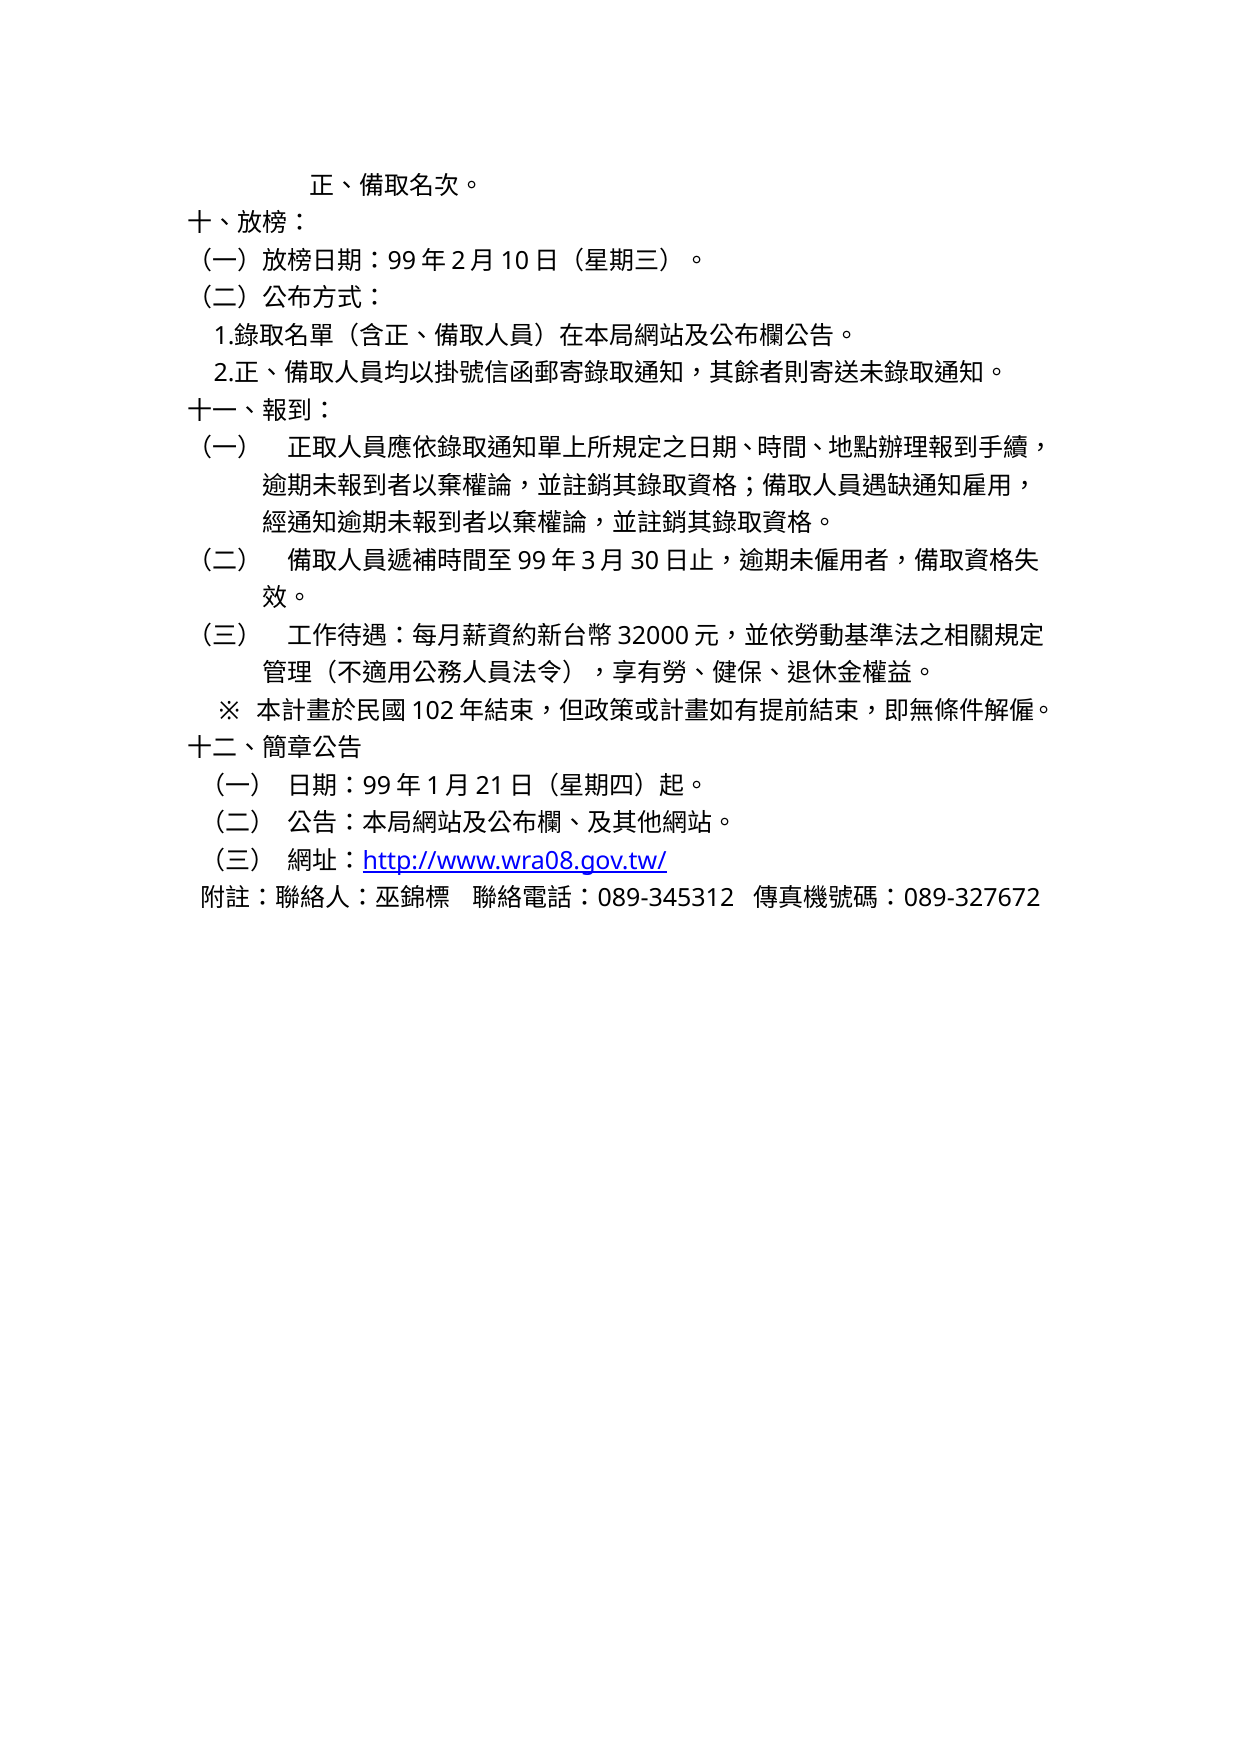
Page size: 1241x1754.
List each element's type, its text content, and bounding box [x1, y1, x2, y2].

text 1.錄取名單（含正、備取人員）在本局網站及公布欄公告。 [187, 314, 1053, 352]
list 工作待遇：每月薪資約新台幣32000元，並依勞動基準法之相關規定管理（不適用公務人員法令），享有勞、健保、退休金權益。 [187, 614, 1053, 689]
text （一）放榜日期：99年2月10日（星期三）。 [187, 239, 1053, 277]
list 網址：http://www.wra08.gov.tw/ [200, 839, 1053, 877]
list 公告：本局網站及公布欄、及其他網站。 [200, 802, 1053, 839]
text 附註：聯絡人：巫錦標 聯絡電話：089-345312 傳真機號碼：089-327672 [200, 877, 1053, 914]
list 備取人員遞補時間至99年3月30日止，逾期未僱用者，備取資格失效。 [187, 539, 1053, 614]
text 正、備取名次。 [200, 164, 1053, 202]
list 日期：99年1月21日（星期四）起。 [200, 764, 1053, 802]
text 十一、報到： [187, 389, 1053, 427]
text 十、放榜： [187, 202, 1053, 239]
list 正取人員應依錄取通知單上所規定之日期、時間、地點辦理報到手續，逾期未報到者以棄權論，並註銷其錄取資格；備取人員遇缺通知雇用，經通知逾期未報到者以棄權論，並註銷其錄取資格。 [187, 427, 1053, 539]
list 本計畫於民國102年結束，但政策或計畫如有提前結束，即無條件解僱。 [219, 689, 1053, 727]
text （二）公布方式： [187, 277, 1053, 314]
text 十二、簡章公告 [187, 727, 1053, 764]
text 2.正、備取人員均以掛號信函郵寄錄取通知，其餘者則寄送未錄取通知。 [187, 352, 1053, 389]
